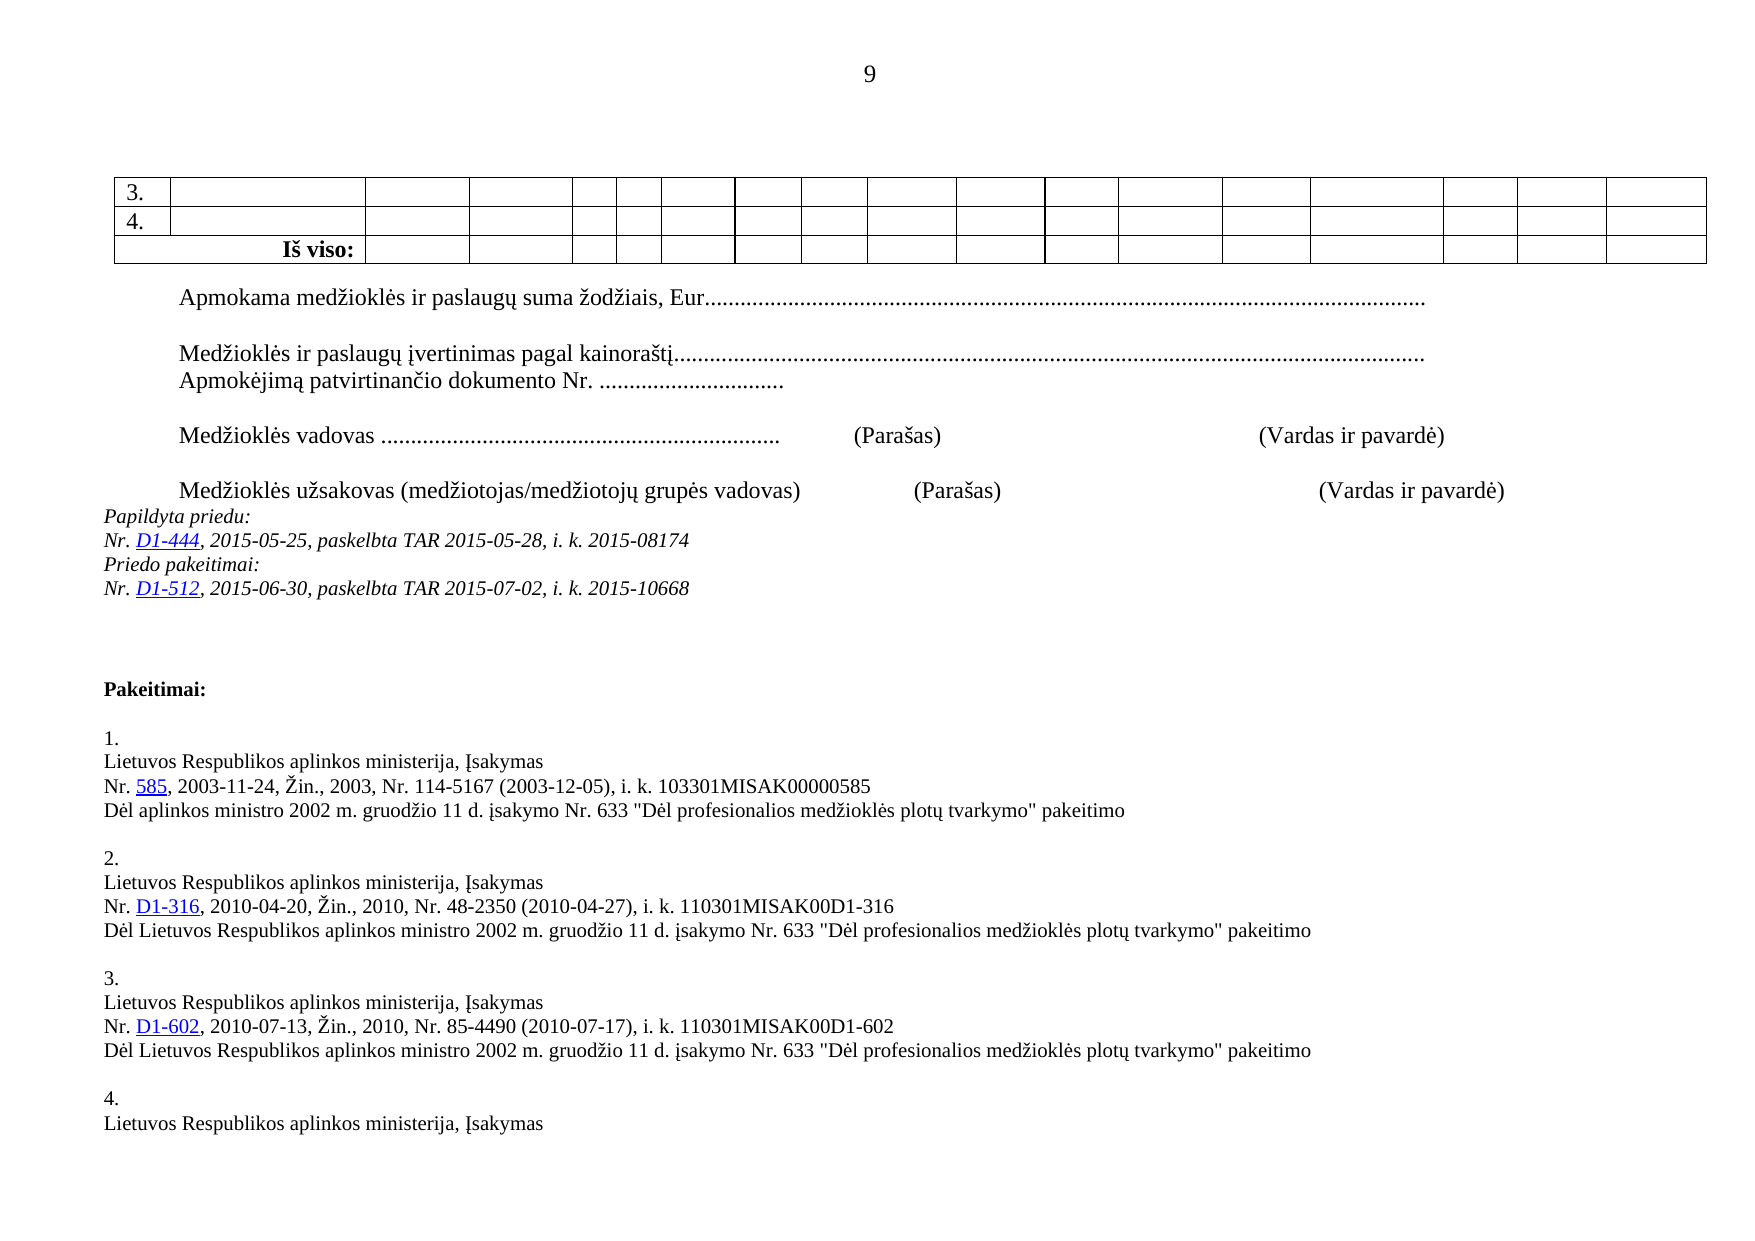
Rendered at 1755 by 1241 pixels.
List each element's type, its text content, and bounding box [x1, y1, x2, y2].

table_cell [470, 178, 572, 206]
table_cell [802, 178, 867, 206]
table_cell [366, 207, 469, 234]
table_cell [366, 178, 469, 206]
table_cell [1223, 207, 1310, 234]
table_cell [736, 236, 801, 263]
table_cell [1223, 178, 1310, 206]
text Lietuvos Respublikos aplinkos ministerija, Įsakymas [103, 749, 1636, 773]
text Lietuvos Respublikos aplinkos ministerija, Įsakymas [103, 870, 1636, 894]
table_cell [573, 178, 616, 206]
table_cell [1607, 178, 1706, 206]
text Medžioklės užsakovas (medžiotojas/medžiotojų grupės vadovas) (Parašas) (Vardas ir pavardė) [103, 477, 1636, 504]
table_cell [1518, 236, 1606, 263]
text Pakeitimai: [103, 677, 1636, 701]
table_cell [736, 207, 801, 234]
text Papildyta priedu: [103, 504, 1636, 528]
table_cell [470, 207, 572, 234]
table_cell [868, 207, 956, 234]
table_cell [171, 207, 365, 234]
text 2. [103, 846, 1636, 870]
table_cell Iš viso: [115, 236, 365, 263]
text Priedo pakeitimai: [103, 552, 1636, 576]
table_cell [802, 236, 867, 263]
table_cell [573, 236, 616, 263]
table_cell [1444, 207, 1517, 234]
table_cell [1119, 236, 1222, 263]
table_cell [1311, 236, 1443, 263]
table_cell [868, 178, 956, 206]
table_cell [1046, 178, 1118, 206]
text Lietuvos Respublikos aplinkos ministerija, Įsakymas [103, 990, 1636, 1014]
table_cell [662, 236, 734, 263]
text Dėl Lietuvos Respublikos aplinkos ministro 2002 m. gruodžio 11 d. įsakymo Nr. 633 "Dėl profesionalios medžioklės plotų tvarkymo" pakeitimo [103, 918, 1636, 942]
table_cell 4. [115, 207, 170, 234]
table_cell [617, 236, 661, 263]
text Nr. D1-512, 2015-06-30, paskelbta TAR 2015-07-02, i. k. 2015-10668 [103, 576, 1636, 600]
text Apmokama medžioklės ir paslaugų suma žodžiais, Eur......................................................................................................................... [178, 283, 1636, 311]
table_cell [1119, 178, 1222, 206]
table_cell [1444, 178, 1517, 206]
table_cell 3. [115, 178, 170, 206]
table_cell [736, 178, 801, 206]
text Apmokėjimą patvirtinančio dokumento Nr. ............................... [178, 366, 1636, 394]
table_cell [957, 236, 1044, 263]
table_cell [470, 236, 572, 263]
text Dėl Lietuvos Respublikos aplinkos ministro 2002 m. gruodžio 11 d. įsakymo Nr. 633 "Dėl profesionalios medžioklės plotų tvarkymo" pakeitimo [103, 1038, 1636, 1062]
table_cell [1046, 207, 1118, 234]
table_cell [1311, 178, 1443, 206]
text 4. [103, 1086, 1636, 1110]
table_cell [1119, 207, 1222, 234]
text Dėl aplinkos ministro 2002 m. gruodžio 11 d. įsakymo Nr. 633 "Dėl profesionalios medžioklės plotų tvarkymo" pakeitimo [103, 798, 1636, 822]
text Medžioklės vadovas ................................................................... (Parašas) (Vardas ir pavardė) [178, 421, 1636, 449]
table_cell [1046, 236, 1118, 263]
table_cell [957, 207, 1044, 234]
table_cell [1607, 236, 1706, 263]
table_cell [662, 207, 734, 234]
table_cell [662, 178, 734, 206]
table_cell [1518, 207, 1606, 234]
table_cell [957, 178, 1044, 206]
text 3. [103, 966, 1636, 990]
table_cell [617, 178, 661, 206]
text Medžioklės ir paslaugų įvertinimas pagal kainoraštį.............................................................................................................................. [178, 338, 1636, 366]
table_cell [1223, 236, 1310, 263]
table_cell [366, 236, 469, 263]
table_cell [171, 178, 365, 206]
table_cell [1444, 236, 1517, 263]
table_cell [802, 207, 867, 234]
table_cell [868, 236, 956, 263]
table_cell [1607, 207, 1706, 234]
table_cell [573, 207, 616, 234]
table_cell [1518, 178, 1606, 206]
table_cell [1311, 207, 1443, 234]
text Nr. D1-316, 2010-04-20, Žin., 2010, Nr. 48-2350 (2010-04-27), i. k. 110301MISAK00D1-316 [103, 894, 1636, 918]
table_cell [617, 207, 661, 234]
text Lietuvos Respublikos aplinkos ministerija, Įsakymas [103, 1110, 1636, 1134]
text Nr. D1-602, 2010-07-13, Žin., 2010, Nr. 85-4490 (2010-07-17), i. k. 110301MISAK00D1-602 [103, 1014, 1636, 1038]
text Nr. 585, 2003-11-24, Žin., 2003, Nr. 114-5167 (2003-12-05), i. k. 103301MISAK00000585 [103, 773, 1636, 798]
text 1. [103, 725, 1636, 749]
text Nr. D1-444, 2015-05-25, paskelbta TAR 2015-05-28, i. k. 2015-08174 [103, 528, 1636, 552]
